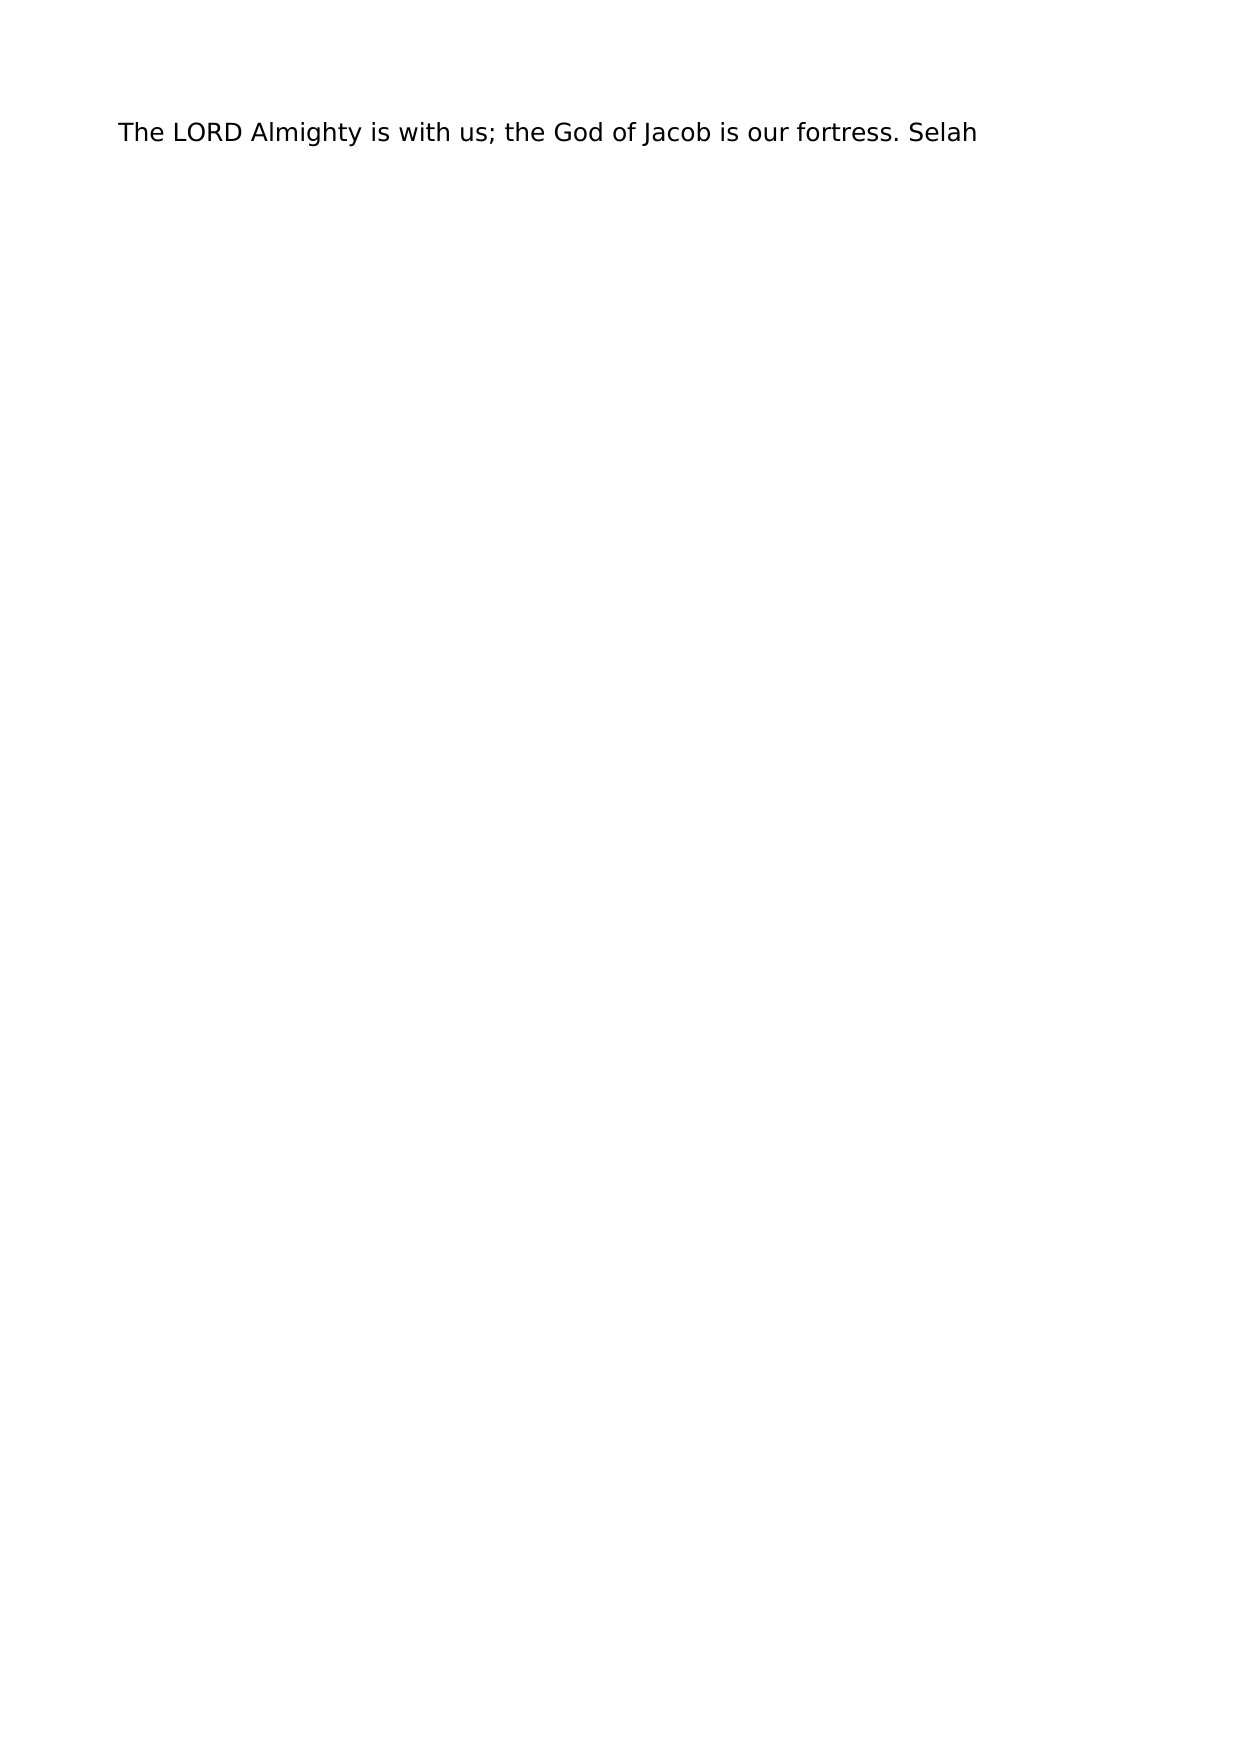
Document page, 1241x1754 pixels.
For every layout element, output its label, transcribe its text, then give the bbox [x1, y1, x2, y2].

text The LORD Almighty is with us; the God of Jacob is our fortress. Selah [118, 118, 1122, 147]
